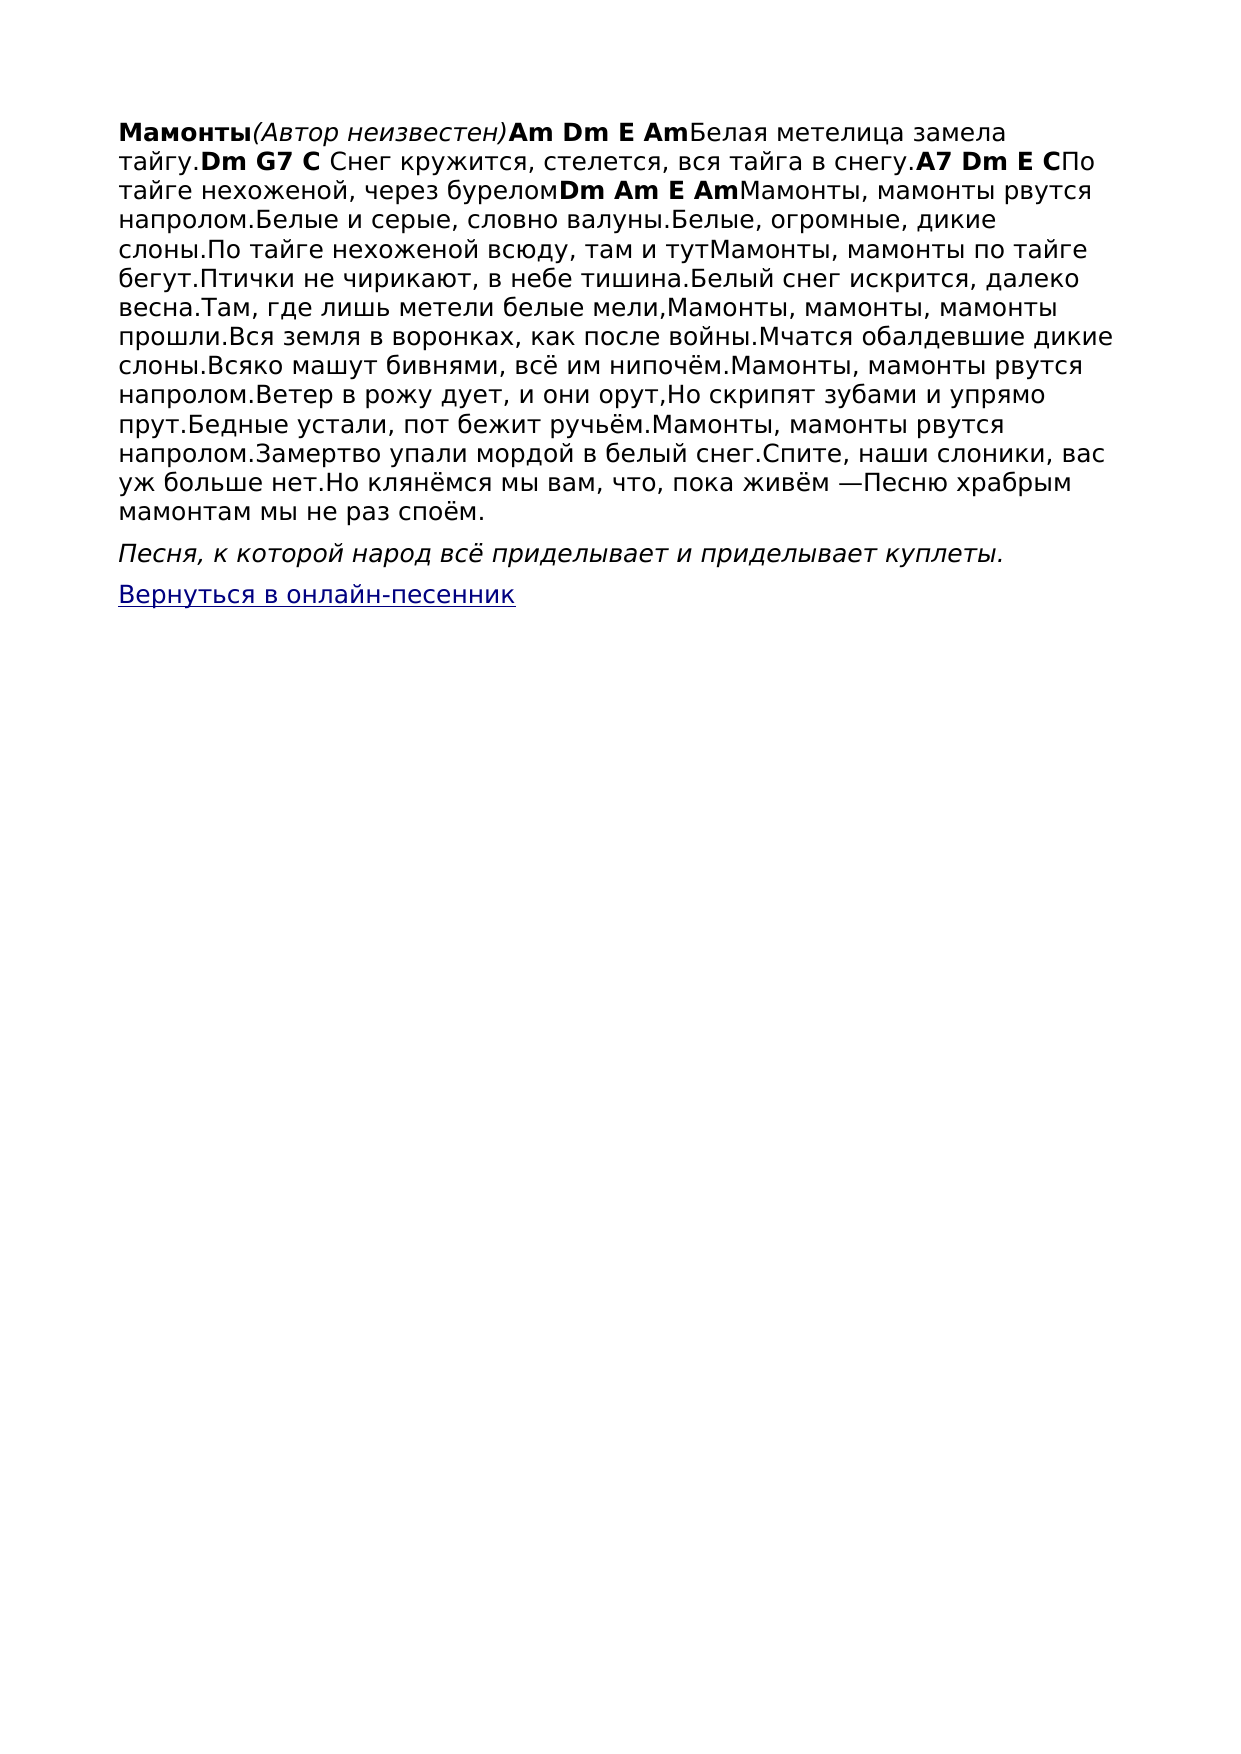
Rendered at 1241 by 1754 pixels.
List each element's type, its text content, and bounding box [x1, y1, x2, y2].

text Песня, к которой народ всё приделывает и приделывает куплеты. [118, 539, 1122, 568]
text Мамонты(Автор неизвестен)Am Dm E AmБелая метелица замела тайгу.Dm G7 C Снег кружится, стелется, вся тайга в снегу.A7 Dm E CПо тайге нехоженой, через буреломDm Am E AmМамонты, мамонты рвутся напролом.Белые и серые, словно валуны.Белые, огромные, дикие слоны.По тайге нехоженой всюду, там и тутМамонты, мамонты по тайге бегут.Птички не чирикают, в небе тишина.Белый снег искрится, далеко весна.Там, где лишь метели белые мели,Мамонты, мамонты, мамонты прошли.Вся земля в воронках, как после войны.Мчатся обалдевшие дикие слоны.Всяко машут бивнями, всё им нипочём.Мамонты, мамонты рвутся напролом.Ветер в рожу дует, и они орут,Но скрипят зубами и упрямо прут.Бедные устали, пот бежит ручьём.Мамонты, мамонты рвутся напролом.Замертво упали мордой в белый снег.Спите, наши слоники, вас уж больше нет.Но клянёмся мы вам, что, пока живём —Песню храбрым мамонтам мы не раз споём. [118, 118, 1122, 526]
text Вернуться в онлайн-песенник [118, 581, 1122, 610]
